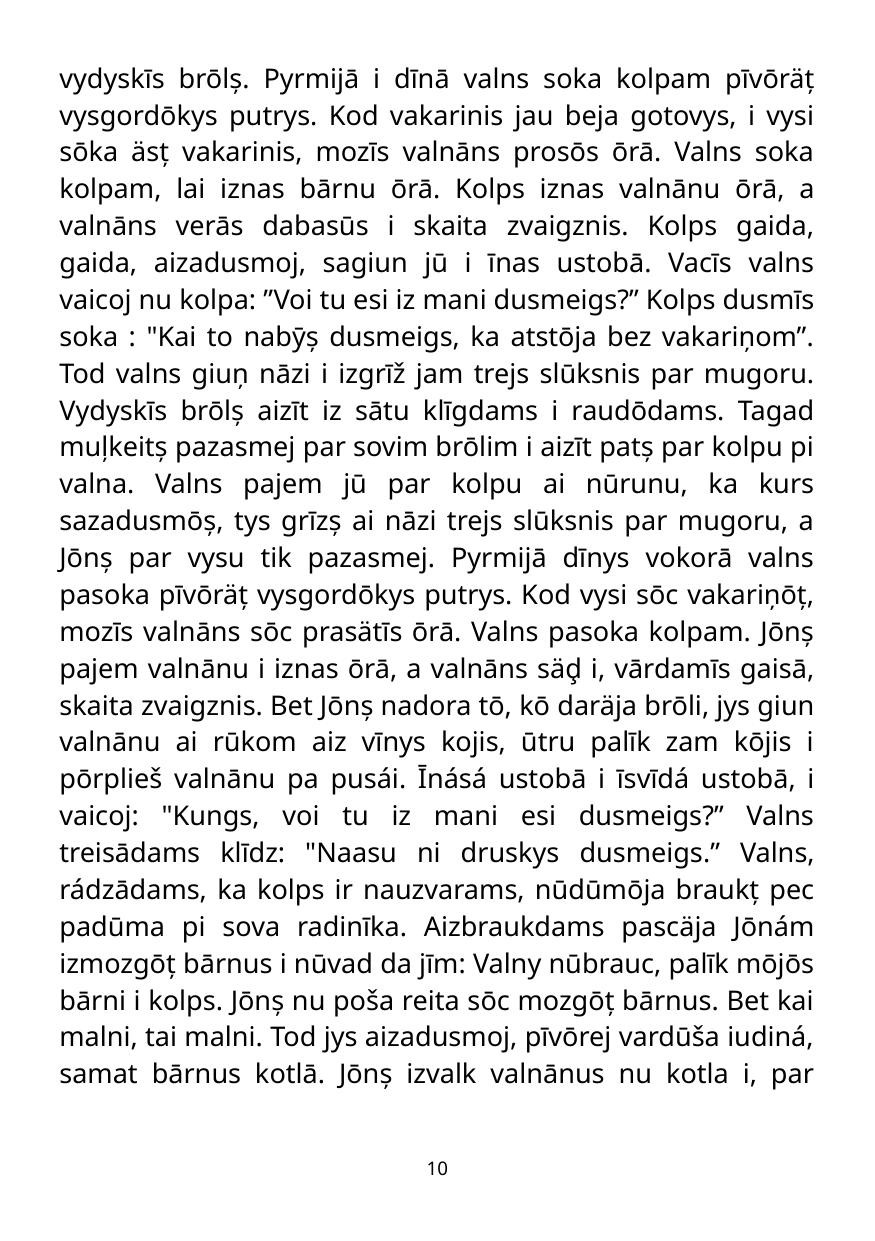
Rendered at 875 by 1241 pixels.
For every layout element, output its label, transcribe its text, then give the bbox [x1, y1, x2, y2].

text vydyskīs brōlș. Pyrmijā i dīnā valns soka kolpam pīvōräț vysgordōkys putrys. Kod vakarinis jau beja gotovys, i vysi sōka äsț vakarinis, mozīs valnāns prosōs ōrā. Valns soka kolpam, lai iznas bārnu ōrā. Kolps iznas valnānu ōrā, a valnāns verās dabasūs i skaita zvaigznis. Kolps gaida, gaida, aizadusmoj, sagiun jū i īnas ustobā. Vacīs valns vaicoj nu kolpa: ”Voi tu esi iz mani dusmeigs?” Kolps dusmīs soka : "Kai to nabȳș dusmeigs, ka atstōja bez vakariņom”. Tod valns giuņ nāzi i izgrīž jam trejs slūksnis par mugoru. Vydyskīs brōlș aizīt iz sātu klīgdams i raudōdams. Tagad muļkeitș pazasmej par sovim brōlim i aizīt patș par kolpu pi valna. Valns pajem jū par kolpu ai nūrunu, ka kurs sazadusmōș, tys grīzș ai nāzi trejs slūksnis par mugoru, a Jōnș par vysu tik pazasmej. Pyrmijā dīnys vokorā valns pasoka pīvōräț vysgordōkys putrys. Kod vysi sōc vakariņōț, mozīs valnāns sōc prasätīs ōrā. Valns pasoka kolpam. Jōnș pajem valnānu i iznas ōrā, a valnāns säḑ i, vārdamīs gaisā, skaita zvaigznis. Bet Jōnș nadora tō, kō daräja brōli, jys giun valnānu ai rūkom aiz vīnys kojis, ūtru palīk zam kōjis i pōrplieš valnānu pa pusái. Īnásá ustobā i īsvīdá ustobā, i vaicoj: "Kungs, voi tu iz mani esi dusmeigs?” Valns treisādams klīdz: "Naasu ni druskys dusmeigs.” Valns, rádzādams, ka kolps ir nauzvarams, nūdūmōja braukț pec padūma pi sova radinīka. Aizbraukdams pascäja Jōnám izmozgōț bārnus i nūvad da jīm: Valny nūbrauc, palīk mōjōs bārni i kolps. Jōnș nu poša reita sōc mozgōț bārnus. Bet kai malni, tai malni. Tod jys aizadusmoj, pīvōrej vardūša iudiná, samat bārnus kotlā. Jōnș izvalk valnānus nu kotla i, par [59, 59, 815, 1092]
